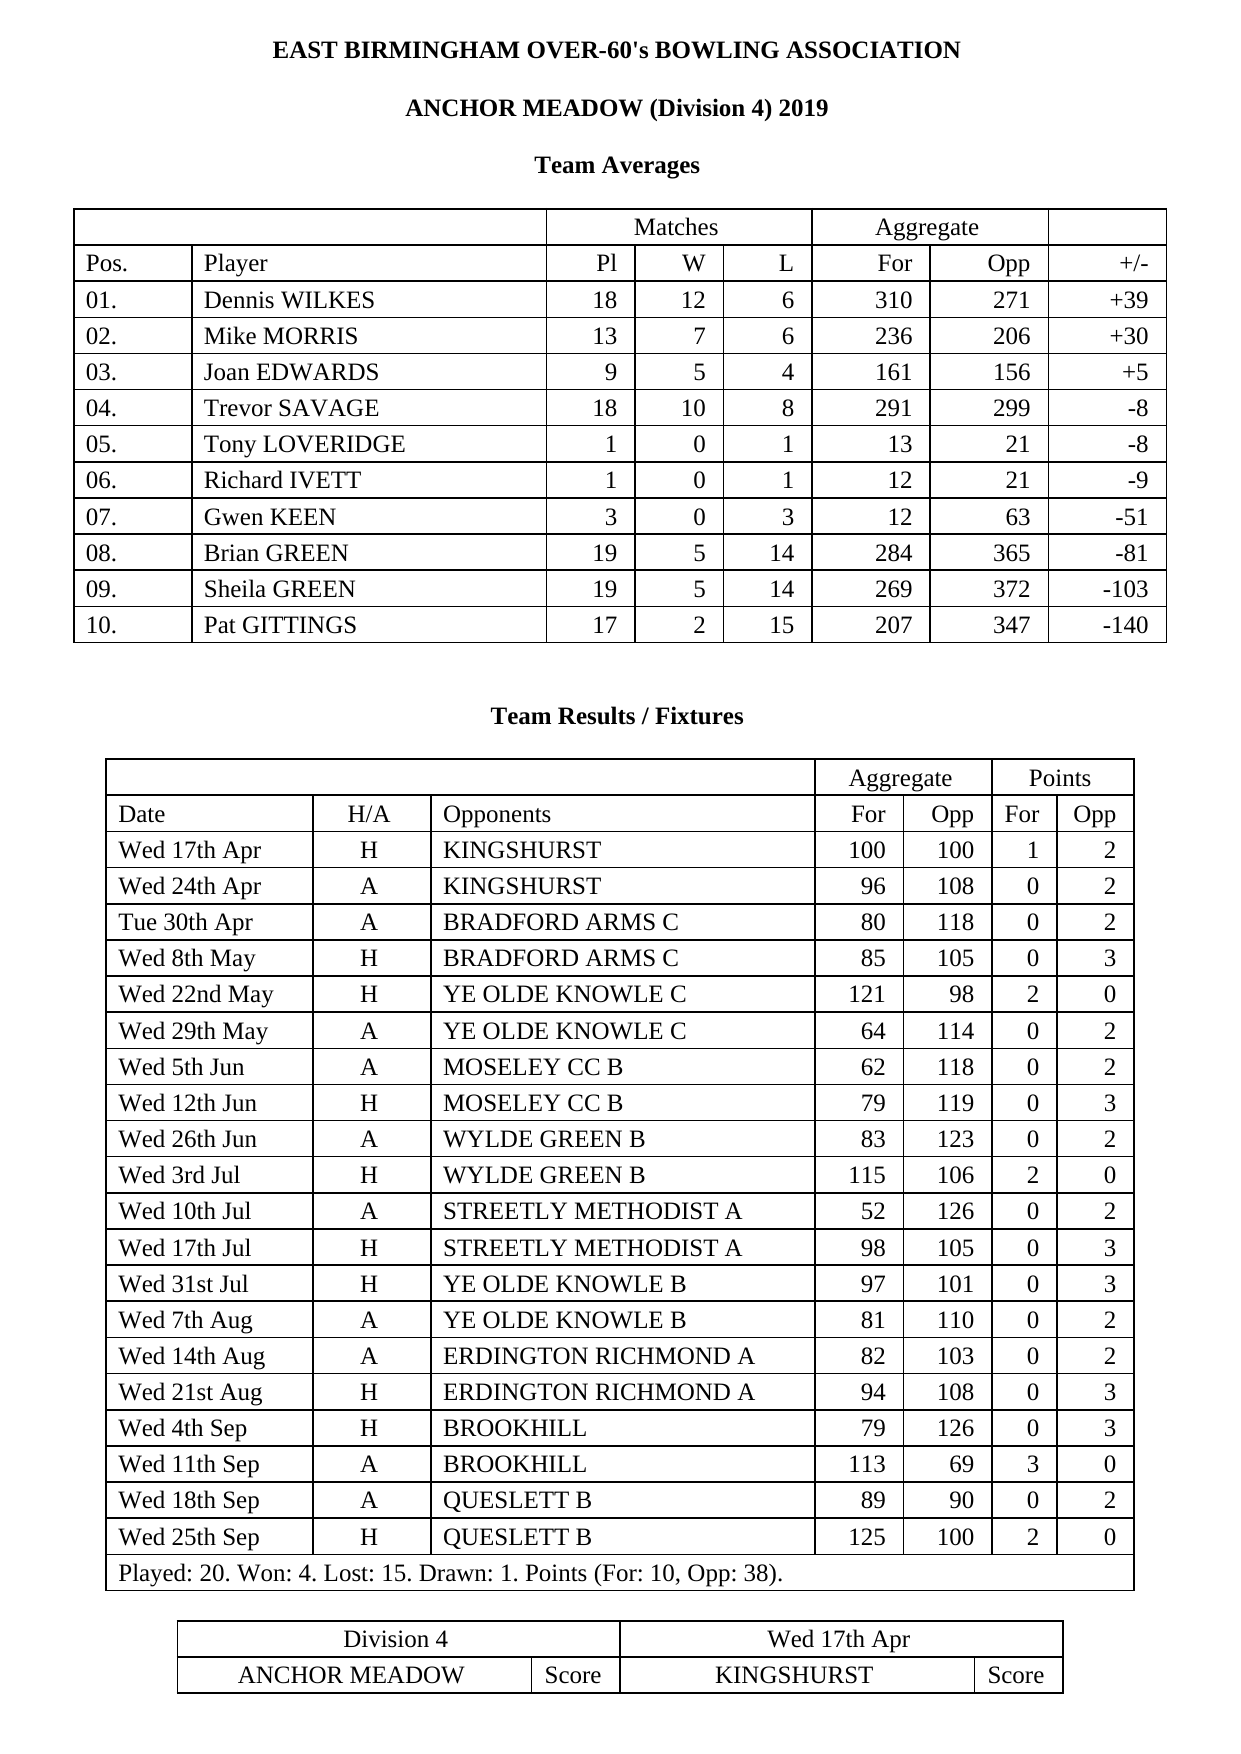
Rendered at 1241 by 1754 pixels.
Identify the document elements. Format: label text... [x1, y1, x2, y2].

table_cell A [314, 1302, 430, 1337]
table_cell H/A [314, 796, 430, 831]
table_cell Opp [904, 796, 991, 831]
table_cell 19 [547, 535, 634, 569]
table_cell 125 [816, 1519, 903, 1553]
table_cell 0 [1058, 1157, 1133, 1192]
table_cell YE OLDE KNOWLE C [432, 977, 814, 1011]
table_cell 156 [931, 354, 1048, 389]
table_cell Wed 14th Aug [107, 1338, 312, 1373]
table_cell 18 [547, 390, 634, 425]
table_cell 2 [1058, 832, 1133, 867]
table_cell Wed 3rd Jul [107, 1157, 312, 1192]
table_cell BRADFORD ARMS C [432, 905, 814, 939]
table_cell 21 [931, 463, 1048, 497]
table_cell 14 [724, 571, 811, 606]
table_cell 1 [547, 426, 634, 461]
table_header [1049, 210, 1166, 244]
table_cell 115 [816, 1157, 903, 1192]
table_cell 113 [816, 1447, 903, 1481]
table_cell Wed 10th Jul [107, 1194, 312, 1228]
table_cell Wed 22nd May [107, 977, 312, 1011]
table_cell 5 [636, 354, 723, 389]
table_cell 3 [1058, 1230, 1133, 1264]
table_cell 2 [1058, 905, 1133, 939]
table_cell 0 [993, 1194, 1056, 1228]
table_cell H [314, 1230, 430, 1264]
table_cell 0 [993, 941, 1056, 975]
table_cell 0 [993, 1338, 1056, 1373]
table_cell 19 [547, 571, 634, 606]
table_cell Opp [931, 246, 1048, 280]
table_header Matches [547, 210, 811, 244]
table_cell 89 [816, 1483, 903, 1517]
table_cell 2 [1058, 1302, 1133, 1337]
table_cell 83 [816, 1121, 903, 1156]
table_cell BROOKHILL [432, 1411, 814, 1445]
table_cell A [314, 868, 430, 903]
table_cell 98 [904, 977, 991, 1011]
table_cell Wed 24th Apr [107, 868, 312, 903]
table_cell MOSELEY CC B [432, 1085, 814, 1120]
table_cell 108 [904, 1374, 991, 1409]
table_cell 3 [1058, 1266, 1133, 1300]
table_cell 100 [816, 832, 903, 867]
table_cell 0 [1058, 1519, 1133, 1553]
table_cell 0 [993, 905, 1056, 939]
table_cell Wed 12th Jun [107, 1085, 312, 1120]
table_cell Wed 29th May [107, 1013, 312, 1047]
table_cell +5 [1049, 354, 1166, 389]
table_cell W [636, 246, 723, 280]
table_cell 97 [816, 1266, 903, 1300]
table_cell 18 [547, 282, 634, 316]
table_cell 108 [904, 868, 991, 903]
table_cell ANCHOR MEADOW [178, 1658, 531, 1692]
table_cell 2 [1058, 1013, 1133, 1047]
table_cell For [993, 796, 1056, 831]
table_cell Trevor SAVAGE [193, 390, 546, 425]
table_cell 2 [993, 977, 1056, 1011]
table_cell Sheila GREEN [193, 571, 546, 606]
table_cell Wed 31st Jul [107, 1266, 312, 1300]
table_cell 80 [816, 905, 903, 939]
table_cell A [314, 1338, 430, 1373]
table_cell 0 [636, 463, 723, 497]
table_cell Score [532, 1658, 619, 1692]
table_cell 09. [75, 571, 191, 606]
table_cell 110 [904, 1302, 991, 1337]
table_cell 207 [813, 607, 929, 642]
table_header Wed 17th Apr [621, 1622, 1062, 1656]
table_cell For [816, 796, 903, 831]
table_cell BRADFORD ARMS C [432, 941, 814, 975]
table_cell 3 [1058, 1374, 1133, 1409]
table_cell A [314, 905, 430, 939]
table_cell 1 [724, 426, 811, 461]
table_cell 0 [636, 499, 723, 533]
table_cell 106 [904, 1157, 991, 1192]
table_cell 02. [75, 318, 191, 352]
table_cell 12 [813, 463, 929, 497]
table_cell Wed 26th Jun [107, 1121, 312, 1156]
table_cell 12 [636, 282, 723, 316]
table_cell QUESLETT B [432, 1519, 814, 1553]
table_cell H [314, 1519, 430, 1553]
table_cell 2 [1058, 1121, 1133, 1156]
table_cell 5 [636, 535, 723, 569]
table_cell 123 [904, 1121, 991, 1156]
table_cell Played: 20. Won: 4. Lost: 15. Drawn: 1. Points (For: 10, Opp: 38). [107, 1555, 1133, 1589]
table_cell 1 [993, 832, 1056, 867]
table_cell A [314, 1121, 430, 1156]
table_cell ERDINGTON RICHMOND A [432, 1374, 814, 1409]
table_cell 0 [993, 1085, 1056, 1120]
table_cell 10. [75, 607, 191, 642]
table_cell 372 [931, 571, 1048, 606]
table_cell Date [107, 796, 312, 831]
table_cell Richard IVETT [193, 463, 546, 497]
table_cell 236 [813, 318, 929, 352]
table_cell -8 [1049, 426, 1166, 461]
table_header Division 4 [178, 1622, 619, 1656]
table_cell 69 [904, 1447, 991, 1481]
table_cell 105 [904, 941, 991, 975]
table_cell 347 [931, 607, 1048, 642]
table_cell Wed 21st Aug [107, 1374, 312, 1409]
table_cell H [314, 832, 430, 867]
table_cell YE OLDE KNOWLE B [432, 1302, 814, 1337]
table_cell MOSELEY CC B [432, 1049, 814, 1083]
table_cell 21 [931, 426, 1048, 461]
table_cell 05. [75, 426, 191, 461]
table_cell 08. [75, 535, 191, 569]
table_cell 90 [904, 1483, 991, 1517]
table_cell Wed 11th Sep [107, 1447, 312, 1481]
table_cell 365 [931, 535, 1048, 569]
table_header Aggregate [813, 210, 1048, 244]
table_cell 04. [75, 390, 191, 425]
table_cell 0 [993, 1266, 1056, 1300]
table_cell 0 [993, 1013, 1056, 1047]
table_cell STREETLY METHODIST A [432, 1194, 814, 1228]
table_cell 2 [993, 1519, 1056, 1553]
table_cell +39 [1049, 282, 1166, 316]
table_cell Tony LOVERIDGE [193, 426, 546, 461]
table_cell 299 [931, 390, 1048, 425]
table_cell 2 [636, 607, 723, 642]
table_cell 52 [816, 1194, 903, 1228]
table_cell Pat GITTINGS [193, 607, 546, 642]
table_cell 206 [931, 318, 1048, 352]
table_cell H [314, 977, 430, 1011]
table_cell H [314, 941, 430, 975]
table_cell -9 [1049, 463, 1166, 497]
table_cell Dennis WILKES [193, 282, 546, 316]
table_cell 6 [724, 318, 811, 352]
table_cell H [314, 1411, 430, 1445]
table_cell 12 [813, 499, 929, 533]
table_cell 03. [75, 354, 191, 389]
table_cell 271 [931, 282, 1048, 316]
table_cell Wed 4th Sep [107, 1411, 312, 1445]
table_cell 98 [816, 1230, 903, 1264]
table_header Points [993, 760, 1133, 794]
table_cell 0 [993, 1411, 1056, 1445]
table_cell WYLDE GREEN B [432, 1121, 814, 1156]
table_cell 63 [931, 499, 1048, 533]
table_cell 310 [813, 282, 929, 316]
table_cell 10 [636, 390, 723, 425]
table_cell 9 [547, 354, 634, 389]
table_cell 0 [636, 426, 723, 461]
table_cell 5 [636, 571, 723, 606]
table_cell For [813, 246, 929, 280]
table_cell H [314, 1085, 430, 1120]
table_cell Opponents [432, 796, 814, 831]
table_cell KINGSHURST [621, 1658, 974, 1692]
table_cell 13 [813, 426, 929, 461]
table_cell 3 [1058, 1085, 1133, 1120]
text Team Results / Fixtures [38, 701, 1202, 729]
table_cell 2 [1058, 1338, 1133, 1373]
table_cell KINGSHURST [432, 868, 814, 903]
text ANCHOR MEADOW (Division 4) 2019 [38, 93, 1202, 122]
table_header [107, 760, 814, 794]
table_cell 291 [813, 390, 929, 425]
table_cell A [314, 1447, 430, 1481]
table_cell 64 [816, 1013, 903, 1047]
table_cell H [314, 1374, 430, 1409]
table_cell 2 [1058, 1194, 1133, 1228]
table_cell H [314, 1266, 430, 1300]
table_cell 100 [904, 1519, 991, 1553]
table_cell A [314, 1013, 430, 1047]
table_header [75, 210, 546, 244]
table_cell 96 [816, 868, 903, 903]
table_cell Player [193, 246, 546, 280]
table_cell Wed 17th Jul [107, 1230, 312, 1264]
table_cell 81 [816, 1302, 903, 1337]
table_cell Brian GREEN [193, 535, 546, 569]
table_cell 2 [1058, 1483, 1133, 1517]
table_cell 0 [993, 1121, 1056, 1156]
table_cell Wed 7th Aug [107, 1302, 312, 1337]
table_cell -51 [1049, 499, 1166, 533]
table_cell Mike MORRIS [193, 318, 546, 352]
table_cell 3 [1058, 941, 1133, 975]
table_cell A [314, 1194, 430, 1228]
table_cell BROOKHILL [432, 1447, 814, 1481]
table_cell 284 [813, 535, 929, 569]
table_cell 06. [75, 463, 191, 497]
table_cell A [314, 1483, 430, 1517]
table_cell 1 [724, 463, 811, 497]
table_cell +30 [1049, 318, 1166, 352]
table_cell Pos. [75, 246, 191, 280]
table_cell 2 [993, 1157, 1056, 1192]
table_cell YE OLDE KNOWLE C [432, 1013, 814, 1047]
table_cell 2 [1058, 868, 1133, 903]
table_cell -140 [1049, 607, 1166, 642]
table_cell WYLDE GREEN B [432, 1157, 814, 1192]
table_cell 0 [1058, 1447, 1133, 1481]
table_cell 94 [816, 1374, 903, 1409]
table_cell -81 [1049, 535, 1166, 569]
table_cell 118 [904, 1049, 991, 1083]
table_cell ERDINGTON RICHMOND A [432, 1338, 814, 1373]
table_cell 0 [993, 1230, 1056, 1264]
table_cell Wed 17th Apr [107, 832, 312, 867]
table_cell Wed 25th Sep [107, 1519, 312, 1553]
table_cell 118 [904, 905, 991, 939]
table_cell Opp [1058, 796, 1133, 831]
table_cell 101 [904, 1266, 991, 1300]
table_cell 0 [993, 1049, 1056, 1083]
text Team Averages [38, 150, 1202, 179]
table_cell YE OLDE KNOWLE B [432, 1266, 814, 1300]
table_cell 3 [724, 499, 811, 533]
table_cell Gwen KEEN [193, 499, 546, 533]
table_cell 119 [904, 1085, 991, 1120]
table_cell STREETLY METHODIST A [432, 1230, 814, 1264]
table_cell 85 [816, 941, 903, 975]
table_cell 17 [547, 607, 634, 642]
table_header Aggregate [816, 760, 991, 794]
table_cell 2 [1058, 1049, 1133, 1083]
table_cell 0 [993, 1374, 1056, 1409]
table_cell 79 [816, 1085, 903, 1120]
table_cell 0 [993, 1302, 1056, 1337]
table_cell 1 [547, 463, 634, 497]
table_cell Wed 18th Sep [107, 1483, 312, 1517]
table_cell Joan EDWARDS [193, 354, 546, 389]
table_cell 103 [904, 1338, 991, 1373]
table_cell 15 [724, 607, 811, 642]
table_cell 13 [547, 318, 634, 352]
table_cell 82 [816, 1338, 903, 1373]
table_cell A [314, 1049, 430, 1083]
table_cell 114 [904, 1013, 991, 1047]
table_cell 269 [813, 571, 929, 606]
table_cell 3 [993, 1447, 1056, 1481]
table_cell 14 [724, 535, 811, 569]
table_cell 8 [724, 390, 811, 425]
table_cell Wed 8th May [107, 941, 312, 975]
table_cell 0 [993, 868, 1056, 903]
table_cell 01. [75, 282, 191, 316]
table_cell 79 [816, 1411, 903, 1445]
table_cell 07. [75, 499, 191, 533]
table_cell Score [975, 1658, 1062, 1692]
table_cell +/- [1049, 246, 1166, 280]
table_cell KINGSHURST [432, 832, 814, 867]
table_cell -103 [1049, 571, 1166, 606]
table_cell 105 [904, 1230, 991, 1264]
table_cell 3 [1058, 1411, 1133, 1445]
table_cell 6 [724, 282, 811, 316]
table_cell 0 [993, 1483, 1056, 1517]
table_cell 7 [636, 318, 723, 352]
table_cell QUESLETT B [432, 1483, 814, 1517]
table_cell 100 [904, 832, 991, 867]
table_cell 126 [904, 1411, 991, 1445]
table_cell 3 [547, 499, 634, 533]
table_cell 161 [813, 354, 929, 389]
table_cell 4 [724, 354, 811, 389]
table_cell 121 [816, 977, 903, 1011]
table_cell 62 [816, 1049, 903, 1083]
table_cell Pl [547, 246, 634, 280]
table_cell H [314, 1157, 430, 1192]
table_cell Tue 30th Apr [107, 905, 312, 939]
table_cell L [724, 246, 811, 280]
table_cell 0 [1058, 977, 1133, 1011]
table_cell -8 [1049, 390, 1166, 425]
table_cell Wed 5th Jun [107, 1049, 312, 1083]
table_cell 126 [904, 1194, 991, 1228]
